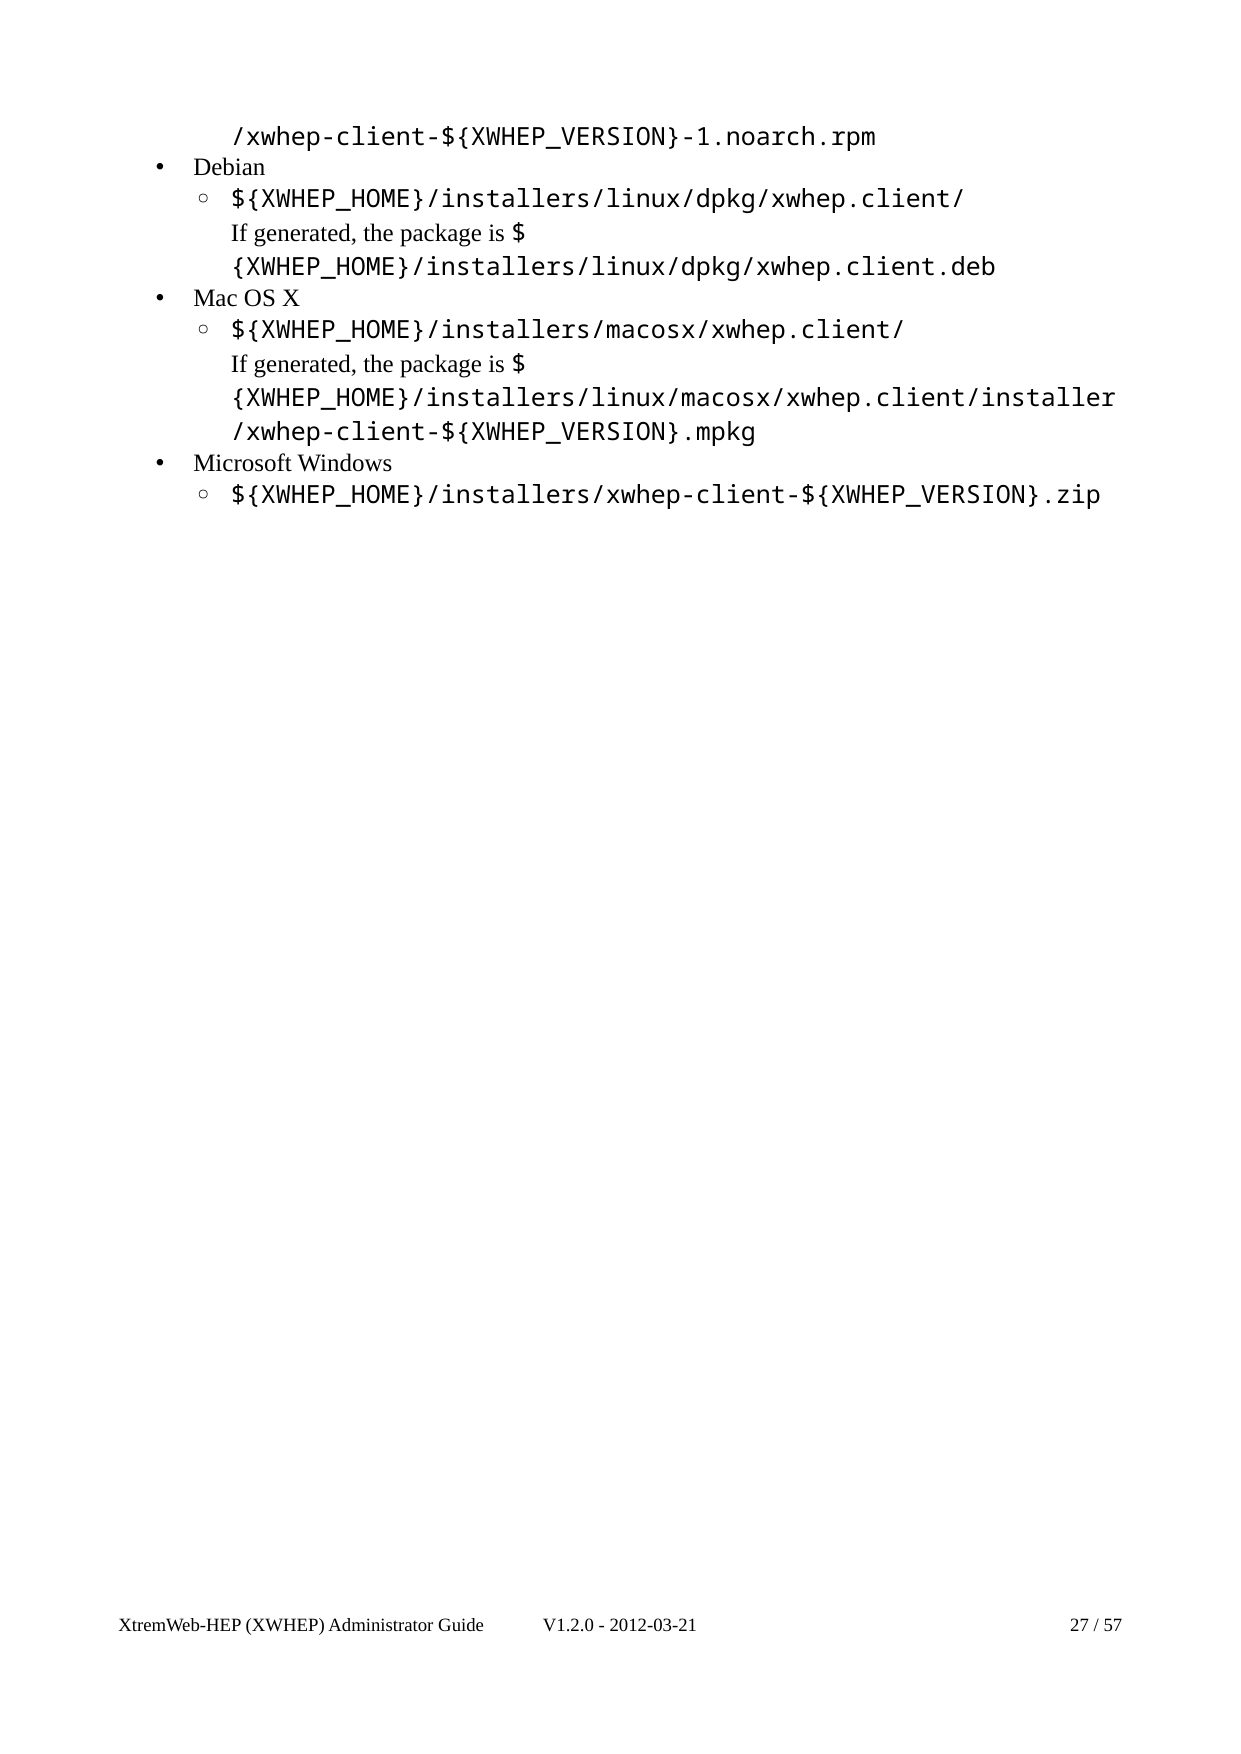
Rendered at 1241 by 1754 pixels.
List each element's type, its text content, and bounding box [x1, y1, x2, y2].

list ${XWHEP_HOME}/installers/xwhep-client-${XWHEP_VERSION}.zip [193, 477, 1122, 511]
list ${XWHEP_HOME}/installers/macosx/xwhep.client/ If generated, the package is ${XWHEP_HOME}/installers/linux/macosx/xwhep.client/installer/xwhep-client-${XWHEP_VERSION}.mpkg [193, 312, 1122, 448]
list Microsoft Windows [156, 448, 1122, 477]
list Mac OS X [156, 283, 1122, 312]
list /xwhep-client-${XWHEP_VERSION}-1.noarch.rpm [193, 118, 1122, 152]
list ${XWHEP_HOME}/installers/linux/dpkg/xwhep.client/ If generated, the package is ${XWHEP_HOME}/installers/linux/dpkg/xwhep.client.deb [193, 181, 1122, 283]
list Debian [156, 152, 1122, 181]
